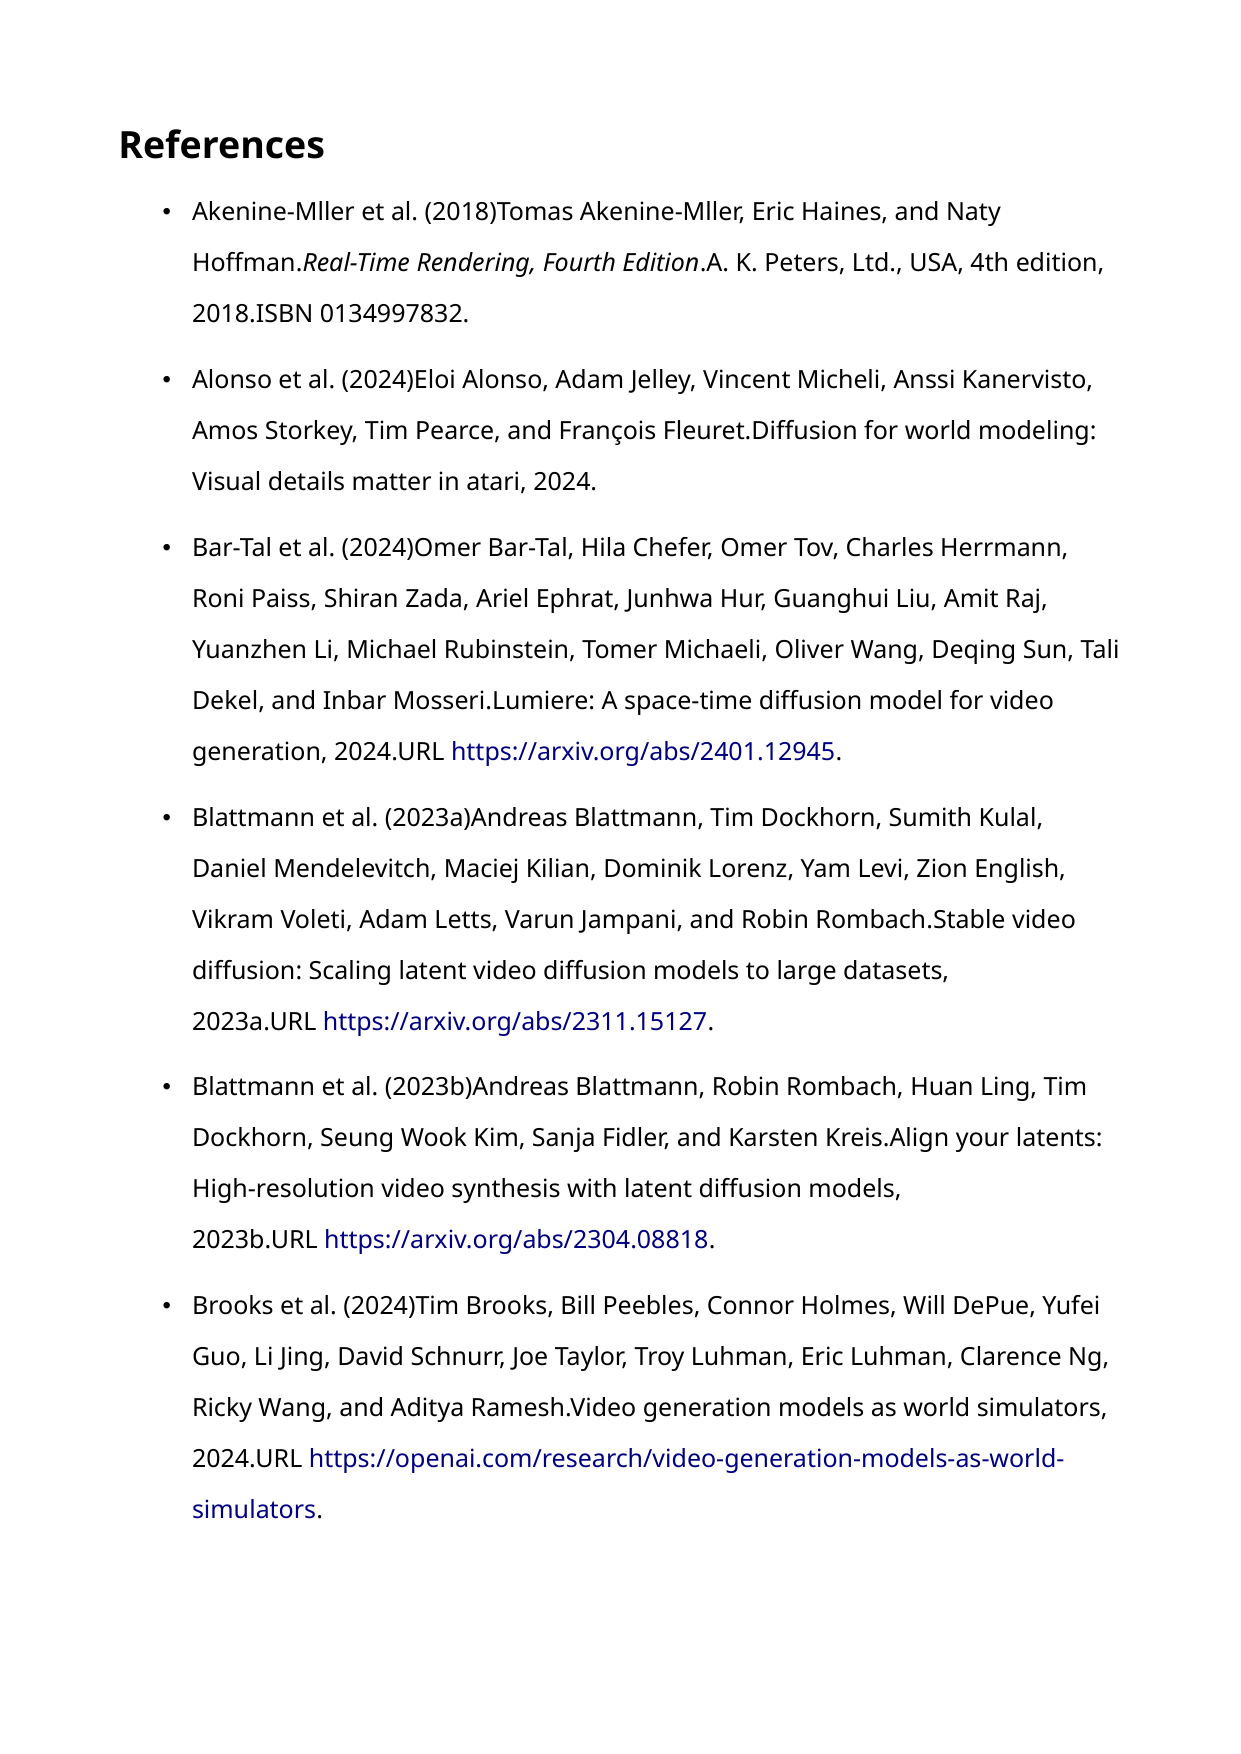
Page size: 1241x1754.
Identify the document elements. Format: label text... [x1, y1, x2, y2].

list Brooks et al. (2024)Tim Brooks, Bill Peebles, Connor Holmes, Will DePue, Yufei Guo, Li Jing, David Schnurr, Joe Taylor, Troy Luhman, Eric Luhman, Clarence Ng, Ricky Wang, and Aditya Ramesh.Video generation models as world simulators, 2024.URL https://openai.com/research/video-generation-models-as-world-simulators. [162, 1288, 1122, 1526]
list Alonso et al. (2024)Eloi Alonso, Adam Jelley, Vincent Micheli, Anssi Kanervisto, Amos Storkey, Tim Pearce, and François Fleuret.Diffusion for world modeling: Visual details matter in atari, 2024. [162, 362, 1122, 498]
list Blattmann et al. (2023a)Andreas Blattmann, Tim Dockhorn, Sumith Kulal, Daniel Mendelevitch, Maciej Kilian, Dominik Lorenz, Yam Levi, Zion English, Vikram Voleti, Adam Letts, Varun Jampani, and Robin Rombach.Stable video diffusion: Scaling latent video diffusion models to large datasets, 2023a.URL https://arxiv.org/abs/2311.15127. [162, 799, 1122, 1037]
list Bar-Tal et al. (2024)Omer Bar-Tal, Hila Chefer, Omer Tov, Charles Herrmann, Roni Paiss, Shiran Zada, Ariel Ephrat, Junhwa Hur, Guanghui Liu, Amit Raj, Yuanzhen Li, Michael Rubinstein, Tomer Michaeli, Oliver Wang, Deqing Sun, Tali Dekel, and Inbar Mosseri.Lumiere: A space-time diffusion model for video generation, 2024.URL https://arxiv.org/abs/2401.12945. [162, 529, 1122, 768]
subtitle References [118, 118, 1122, 169]
list Blattmann et al. (2023b)Andreas Blattmann, Robin Rombach, Huan Ling, Tim Dockhorn, Seung Wook Kim, Sanja Fidler, and Karsten Kreis.Align your latents: High-resolution video synthesis with latent diffusion models, 2023b.URL https://arxiv.org/abs/2304.08818. [162, 1069, 1122, 1256]
list Akenine-Mller et al. (2018)Tomas Akenine-Mller, Eric Haines, and Naty Hoffman.Real-Time Rendering, Fourth Edition.A. K. Peters, Ltd., USA, 4th edition, 2018.ISBN 0134997832. [162, 194, 1122, 330]
